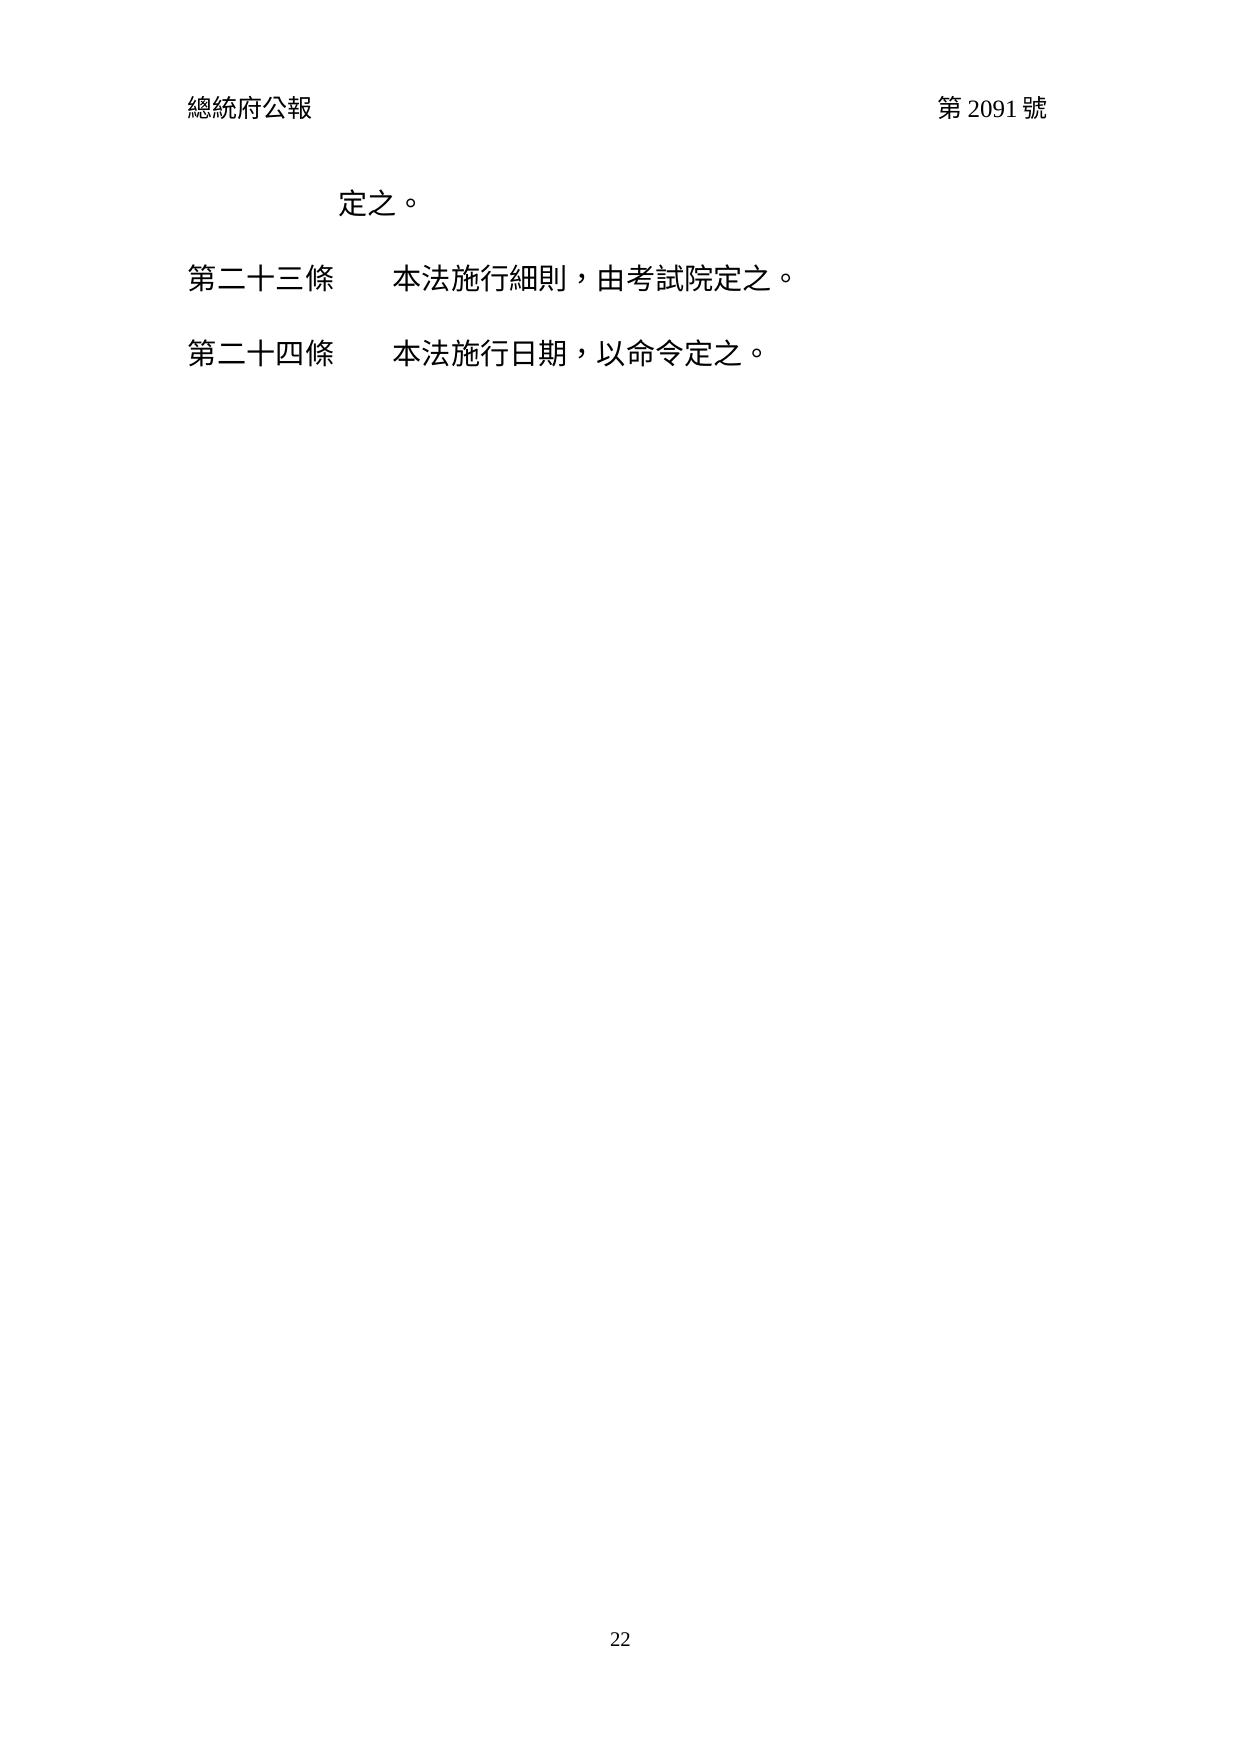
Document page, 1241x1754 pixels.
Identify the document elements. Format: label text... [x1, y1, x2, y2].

text 第二十四條 本法施行日期，以命令定之。 [187, 314, 1053, 389]
text 定之。 [187, 164, 1053, 239]
text 第二十三條 本法施行細則，由考試院定之。 [187, 239, 1053, 314]
